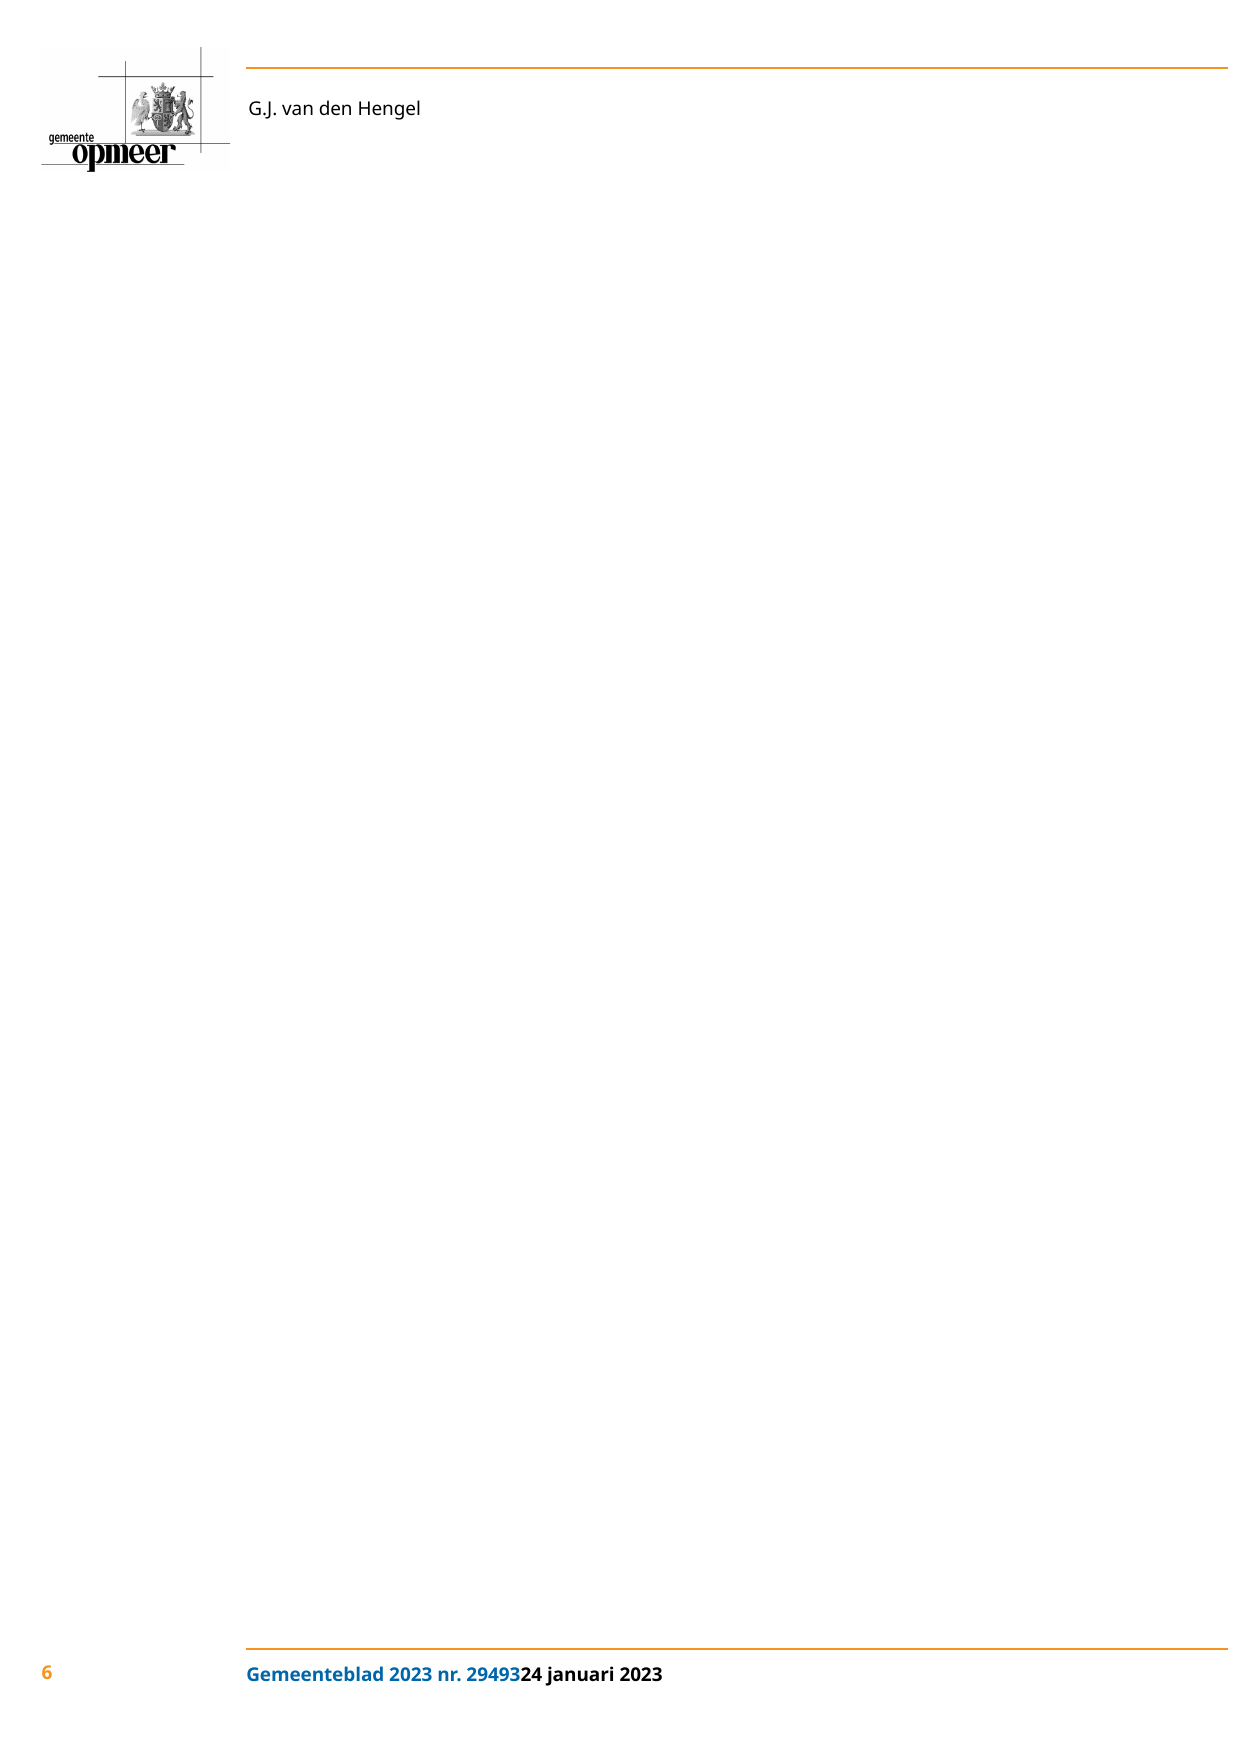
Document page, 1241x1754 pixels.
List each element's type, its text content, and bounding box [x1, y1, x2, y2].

picture [41, 47, 231, 172]
text G.J. van den Hengel [248, 95, 1152, 121]
